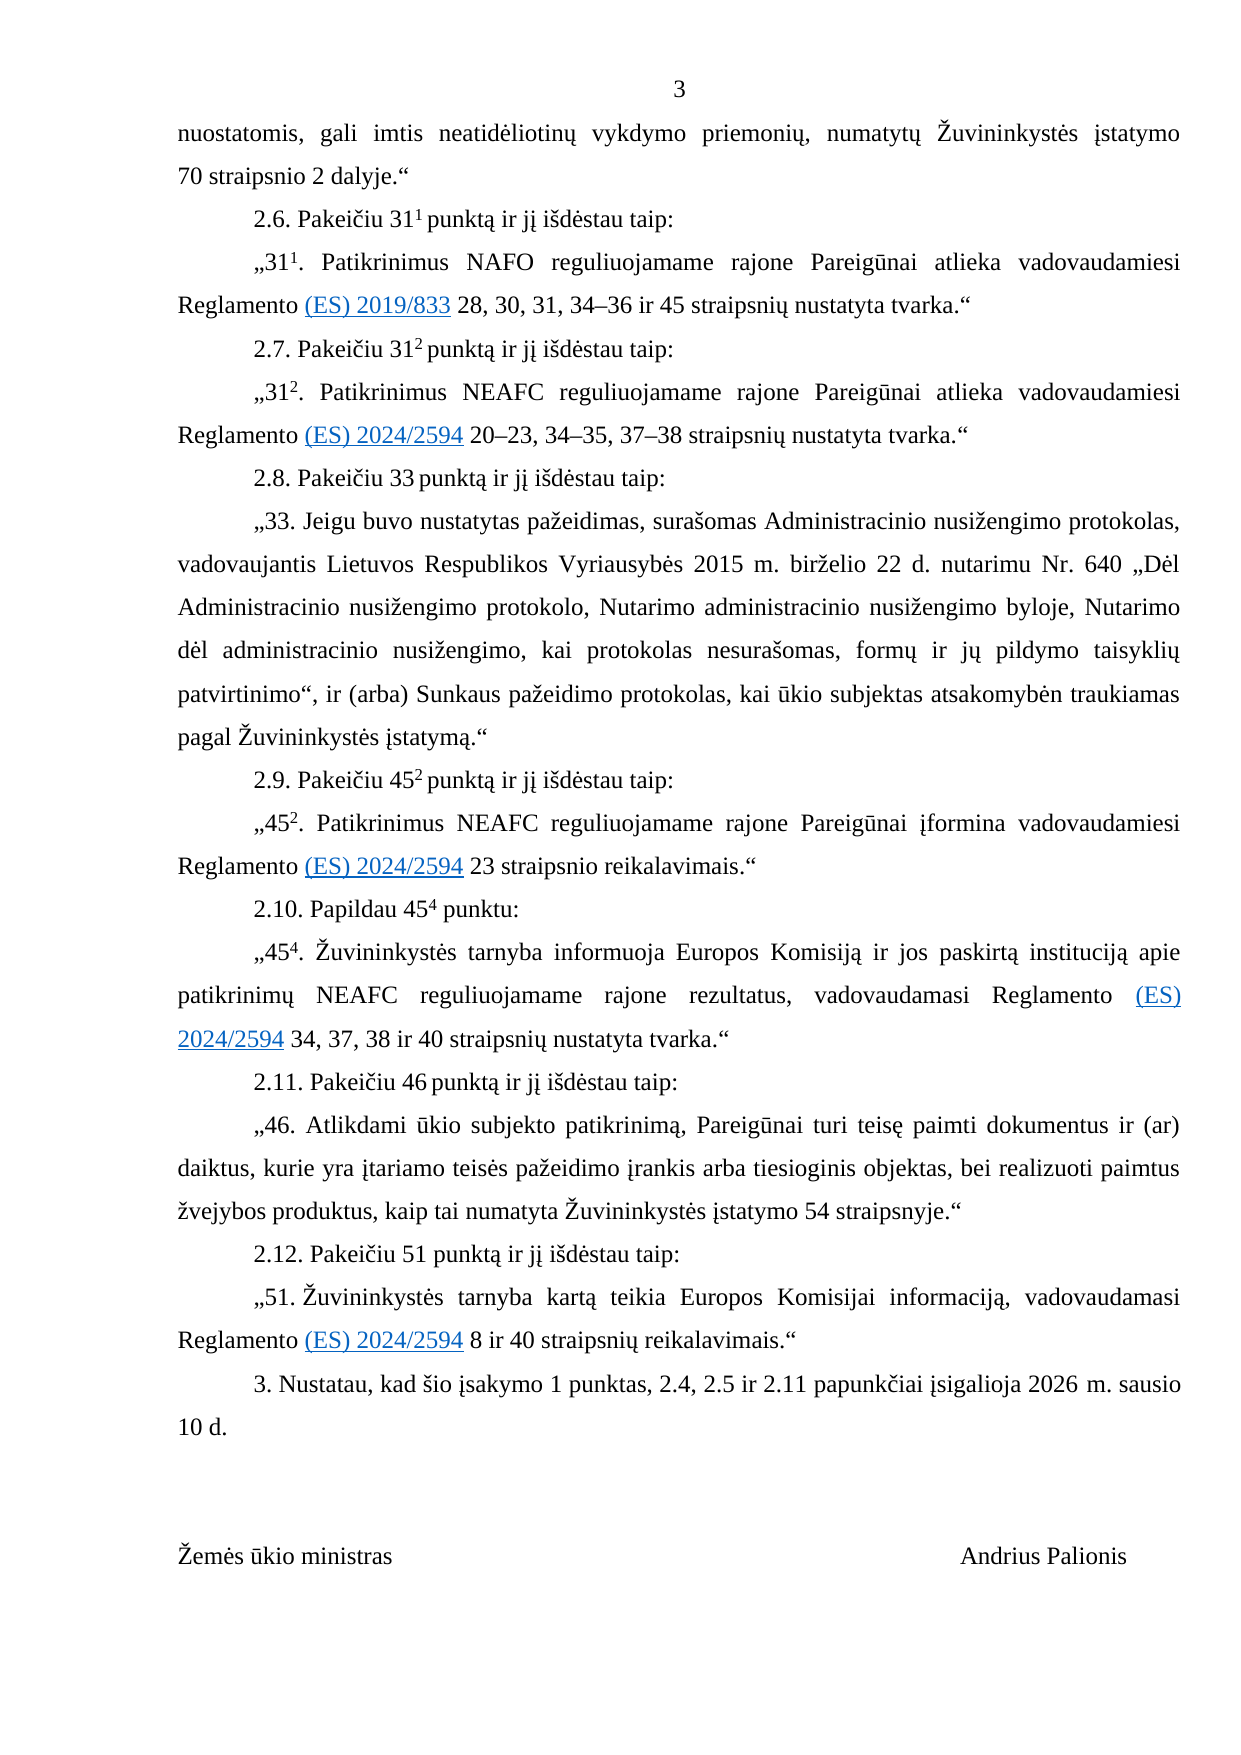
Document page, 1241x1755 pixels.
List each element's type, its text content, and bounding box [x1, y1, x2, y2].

text 2.7. Pakeičiu 312 punktą ir jį išdėstau taip: [177, 334, 1181, 362]
text „454. Žuvininkystės tarnyba informuoja Europos Komisiją ir jos paskirtą instituciją apie patikrinimų NEAFC reguliuojamame rajone rezultatus, vadovaudamasi Reglamento (ES) 2024/2594 34, 37, 38 ir 40 straipsnių nustatyta tvarka.“ [177, 937, 1181, 1052]
text „452. Patikrinimus NEAFC reguliuojamame rajone Pareigūnai įformina vadovaudamiesi Reglamento (ES) 2024/2594 23 straipsnio reikalavimais.“ [177, 808, 1181, 880]
text „312. Patikrinimus NEAFC reguliuojamame rajone Pareigūnai atlieka vadovaudamiesi Reglamento (ES) 2024/2594 20–23, 34–35, 37–38 straipsnių nustatyta tvarka.“ [177, 377, 1181, 449]
text „311. Patikrinimus NAFO reguliuojamame rajone Pareigūnai atlieka vadovaudamiesi Reglamento (ES) 2019/833 28, 30, 31, 34–36 ir 45 straipsnių nustatyta tvarka.“ [177, 247, 1181, 319]
text 3. Nustatau, kad šio įsakymo 1 punktas, 2.4, 2.5 ir 2.11 papunkčiai įsigalioja 2026 m. sausio 10 d. [177, 1369, 1181, 1441]
text „51. Žuvininkystės tarnyba kartą teikia Europos Komisijai informaciją, vadovaudamasi Reglamento (ES) 2024/2594 8 ir 40 straipsnių reikalavimais.“ [177, 1282, 1181, 1354]
text „46. Atlikdami ūkio subjekto patikrinimą, Pareigūnai turi teisę paimti dokumentus ir (ar) daiktus, kurie yra įtariamo teisės pažeidimo įrankis arba tiesioginis objektas, bei realizuoti paimtus žvejybos produktus, kaip tai numatyta Žuvininkystės įstatymo 54 straipsnyje.“ [177, 1110, 1181, 1225]
text 2.12. Pakeičiu 51 punktą ir jį išdėstau taip: [177, 1239, 1181, 1268]
text Žemės ūkio ministras Andrius Palionis [177, 1541, 1181, 1570]
text nuostatomis, gali imtis neatidėliotinų vykdymo priemonių, numatytų Žuvininkystės įstatymo 70 straipsnio 2 dalyje.“ [177, 118, 1181, 190]
text 2.9. Pakeičiu 452 punktą ir jį išdėstau taip: [177, 765, 1181, 794]
text 2.8. Pakeičiu 33 punktą ir jį išdėstau taip: [177, 463, 1181, 492]
text 2.6. Pakeičiu 311 punktą ir jį išdėstau taip: [177, 204, 1181, 233]
text 2.11. Pakeičiu 46 punktą ir jį išdėstau taip: [177, 1067, 1181, 1096]
text 2.10. Papildau 454 punktu: [177, 894, 1181, 923]
text „33. Jeigu buvo nustatytas pažeidimas, surašomas Administracinio nusižengimo protokolas, vadovaujantis Lietuvos Respublikos Vyriausybės 2015 m. birželio 22 d. nutarimu Nr. 640 „Dėl Administracinio nusižengimo protokolo, Nutarimo administracinio nusižengimo byloje, Nutarimo dėl administracinio nusižengimo, kai protokolas nesurašomas, formų ir jų pildymo taisyklių patvirtinimo“, ir (arba) Sunkaus pažeidimo protokolas, kai ūkio subjektas atsakomybėn traukiamas pagal Žuvininkystės įstatymą.“ [177, 506, 1181, 751]
